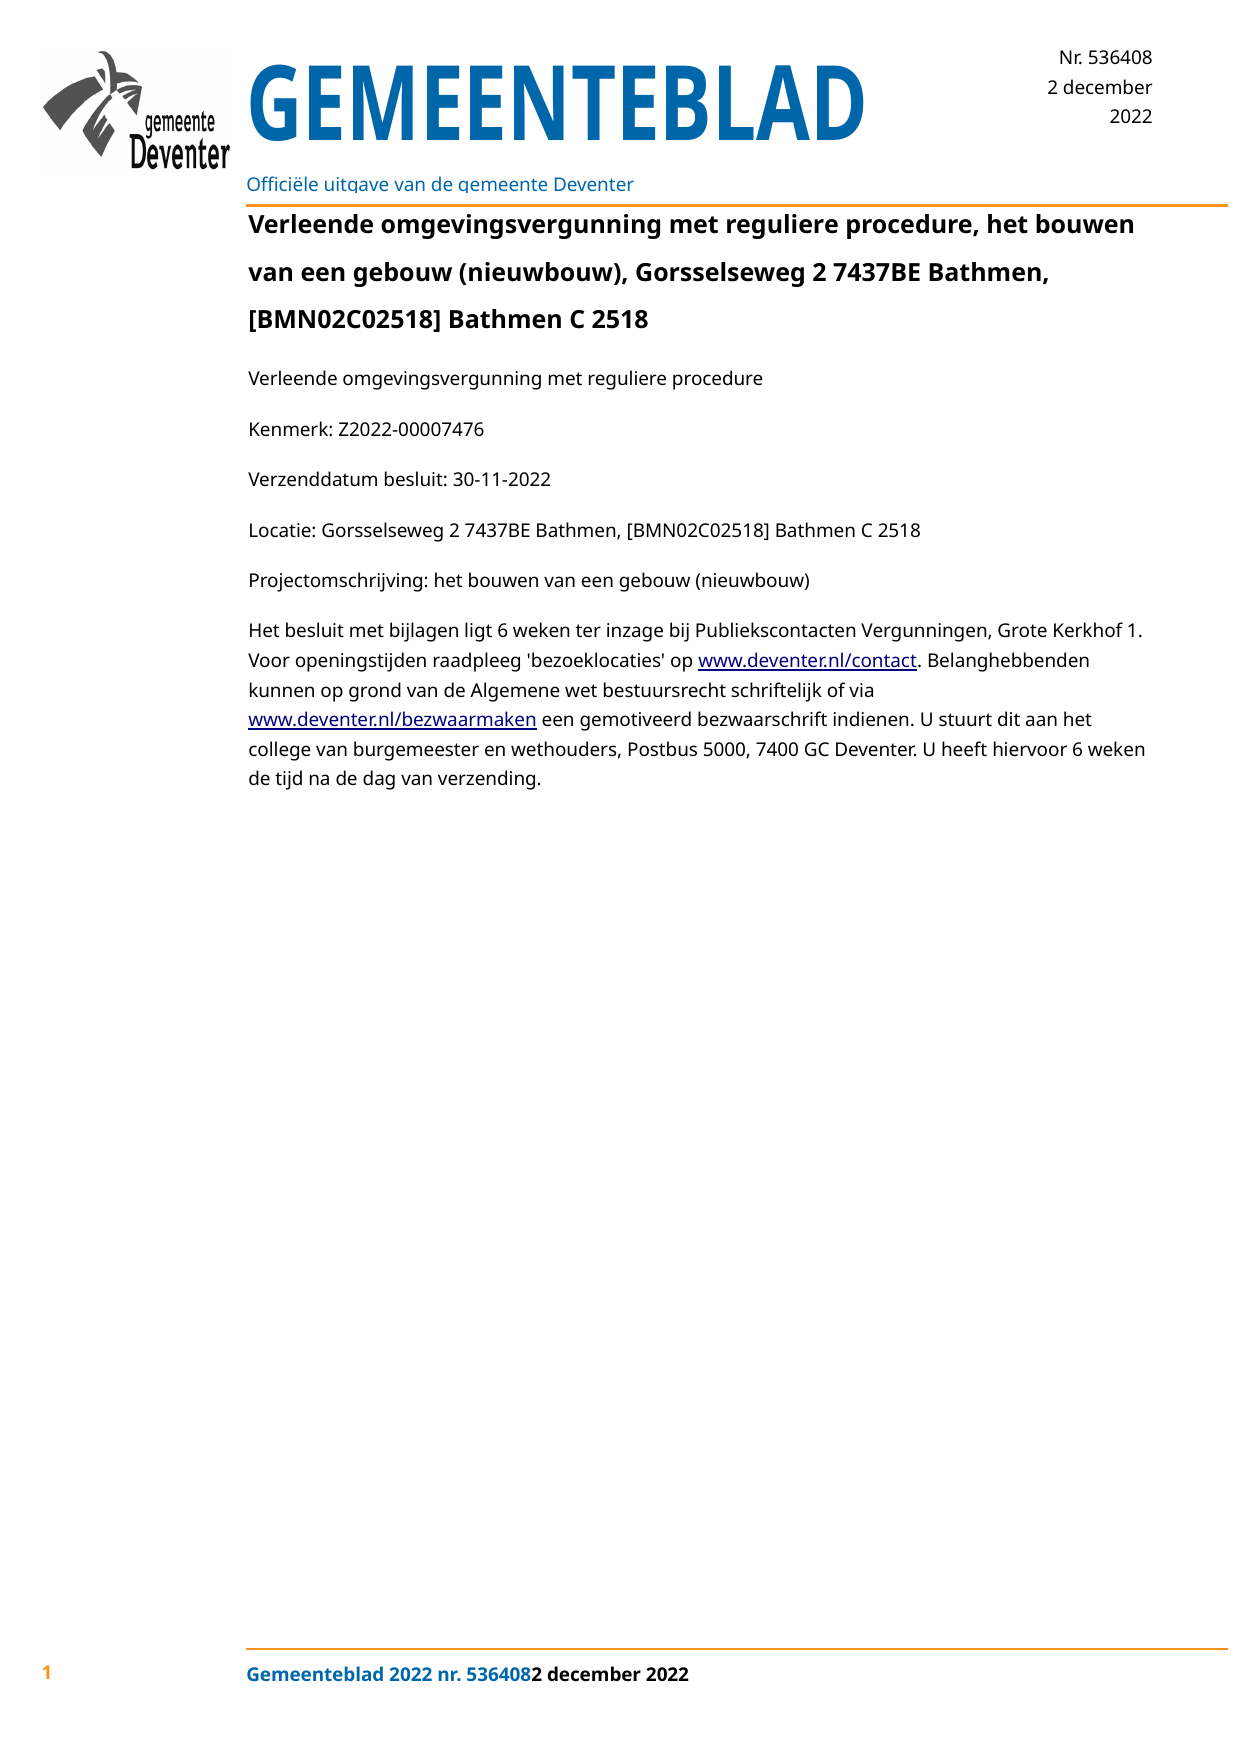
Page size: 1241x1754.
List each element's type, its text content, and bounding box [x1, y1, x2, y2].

text Verleende omgevingsvergunning met reguliere procedure, het bouwen van een gebouw (nieuwbouw), Gorsselseweg 2 7437BE Bathmen, [BMN02C02518] Bathmen C 2518 [248, 207, 1152, 336]
text Het besluit met bijlagen ligt 6 weken ter inzage bij Publiekscontacten Vergunningen, Grote Kerkhof 1. Voor openingstijden raadpleeg 'bezoeklocaties' op www.deventer.nl/contact. Belanghebbenden kunnen op grond van de Algemene wet bestuursrecht schriftelijk of via www.deventer.nl/bezwaarmaken een gemotiveerd bezwaarschrift indienen. U stuurt dit aan het college van burgemeester en wethouders, Postbus 5000, 7400 GC Deventer. U heeft hiervoor 6 weken de tijd na de dag van verzending. [248, 618, 1152, 791]
text Verleende omgevingsvergunning met reguliere procedure [248, 366, 1152, 391]
text Kenmerk: Z2022-00007476 [248, 416, 1152, 442]
text Locatie: Gorsselseweg 2 7437BE Bathmen, [BMN02C02518] Bathmen C 2518 [248, 517, 1152, 542]
text Projectomschrijving: het bouwen van een gebouw (nieuwbouw) [248, 567, 1152, 593]
picture [41, 47, 231, 172]
text Verzenddatum besluit: 30-11-2022 [248, 466, 1152, 492]
